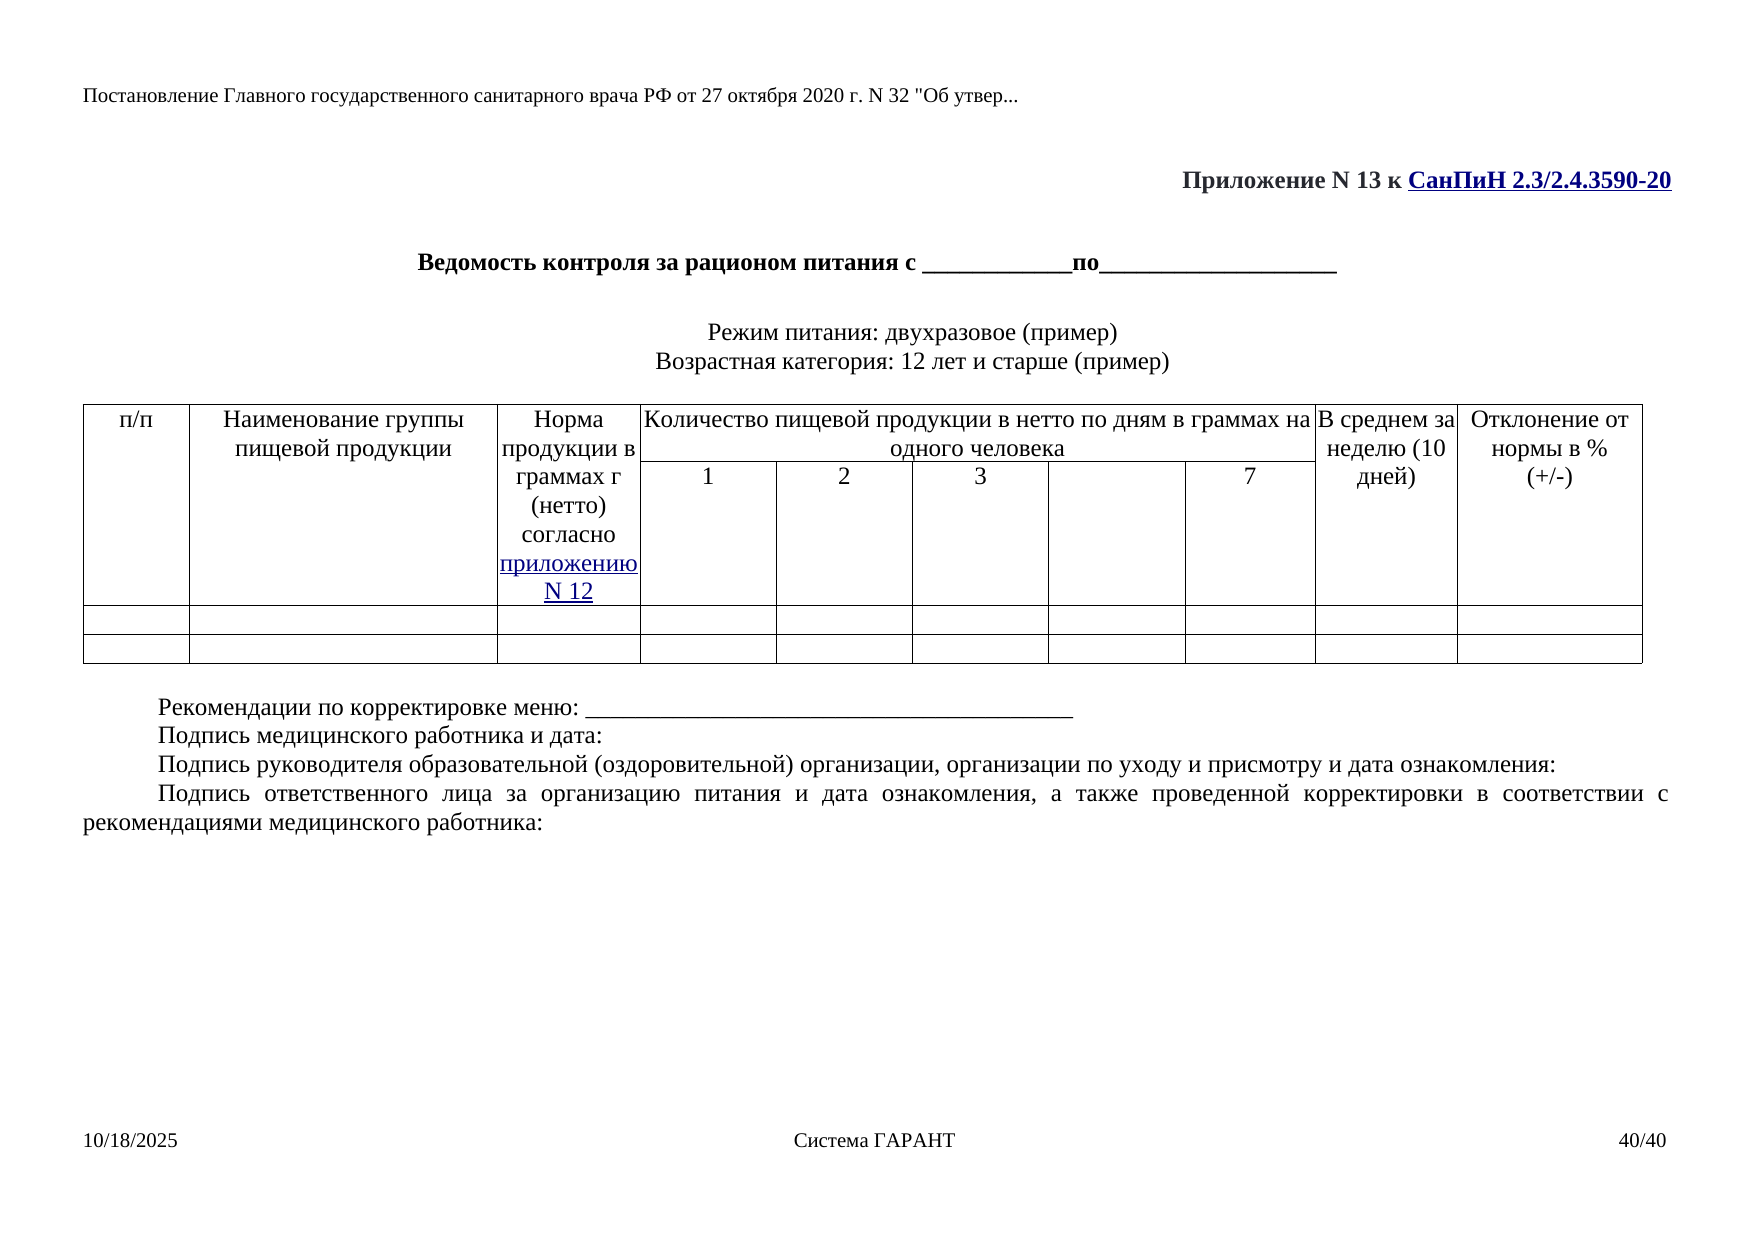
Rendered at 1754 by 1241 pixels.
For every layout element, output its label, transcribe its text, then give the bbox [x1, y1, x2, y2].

text Рекомендации по корректировке меню: _______________________________________ [83, 692, 1671, 720]
table_cell [1049, 635, 1185, 663]
text Подпись медицинского работника и дата: [83, 720, 1671, 749]
table_cell [1186, 635, 1315, 663]
table_header п/п [84, 405, 189, 605]
table_cell 1 [641, 462, 776, 605]
table_header Отклонение от нормы в % (+/-) [1458, 405, 1642, 605]
text Подпись ответственного лица за организацию питания и дата ознакомления, а также проведенной корректировки в соответствии с рекомендациями медицинского работника: [83, 778, 1671, 835]
table_cell 2 [777, 462, 912, 605]
text Режим питания: двухразовое (пример) [83, 317, 1671, 346]
table_cell [777, 606, 912, 634]
table_cell [1458, 606, 1642, 634]
text Приложение N 13 к СанПиН 2.3/2.4.3590-20 [83, 165, 1671, 194]
table_cell 7 [1186, 462, 1315, 605]
table_header Норма продукции в граммах г (нетто) согласно приложению N 12 [498, 405, 640, 605]
table_cell 3 [913, 462, 1048, 605]
table_header Количество пищевой продукции в нетто по дням в граммах на одного человека [641, 405, 1315, 461]
table_header Наименование группы пищевой продукции [190, 405, 497, 605]
table_cell [84, 635, 189, 663]
text Возрастная категория: 12 лет и старше (пример) [83, 346, 1671, 375]
table_cell [84, 606, 189, 634]
table_cell [1316, 635, 1457, 663]
table_cell [190, 606, 497, 634]
text Подпись руководителя образовательной (оздоровительной) организации, организации по уходу и присмотру и дата ознакомления: [83, 749, 1671, 778]
table_cell [777, 635, 912, 663]
table_cell [190, 635, 497, 663]
subtitle Ведомость контроля за рационом питания с ____________по___________________ [83, 247, 1671, 276]
table_cell [498, 635, 640, 663]
table_cell [1458, 635, 1642, 663]
table_cell [1049, 462, 1185, 605]
table_cell [641, 606, 776, 634]
table_header В среднем за неделю (10 дней) [1316, 405, 1457, 605]
table_cell [1316, 606, 1457, 634]
table_cell [498, 606, 640, 634]
table_cell [913, 635, 1048, 663]
table_cell [913, 606, 1048, 634]
table_cell [641, 635, 776, 663]
table_cell [1186, 606, 1315, 634]
table_cell [1049, 606, 1185, 634]
